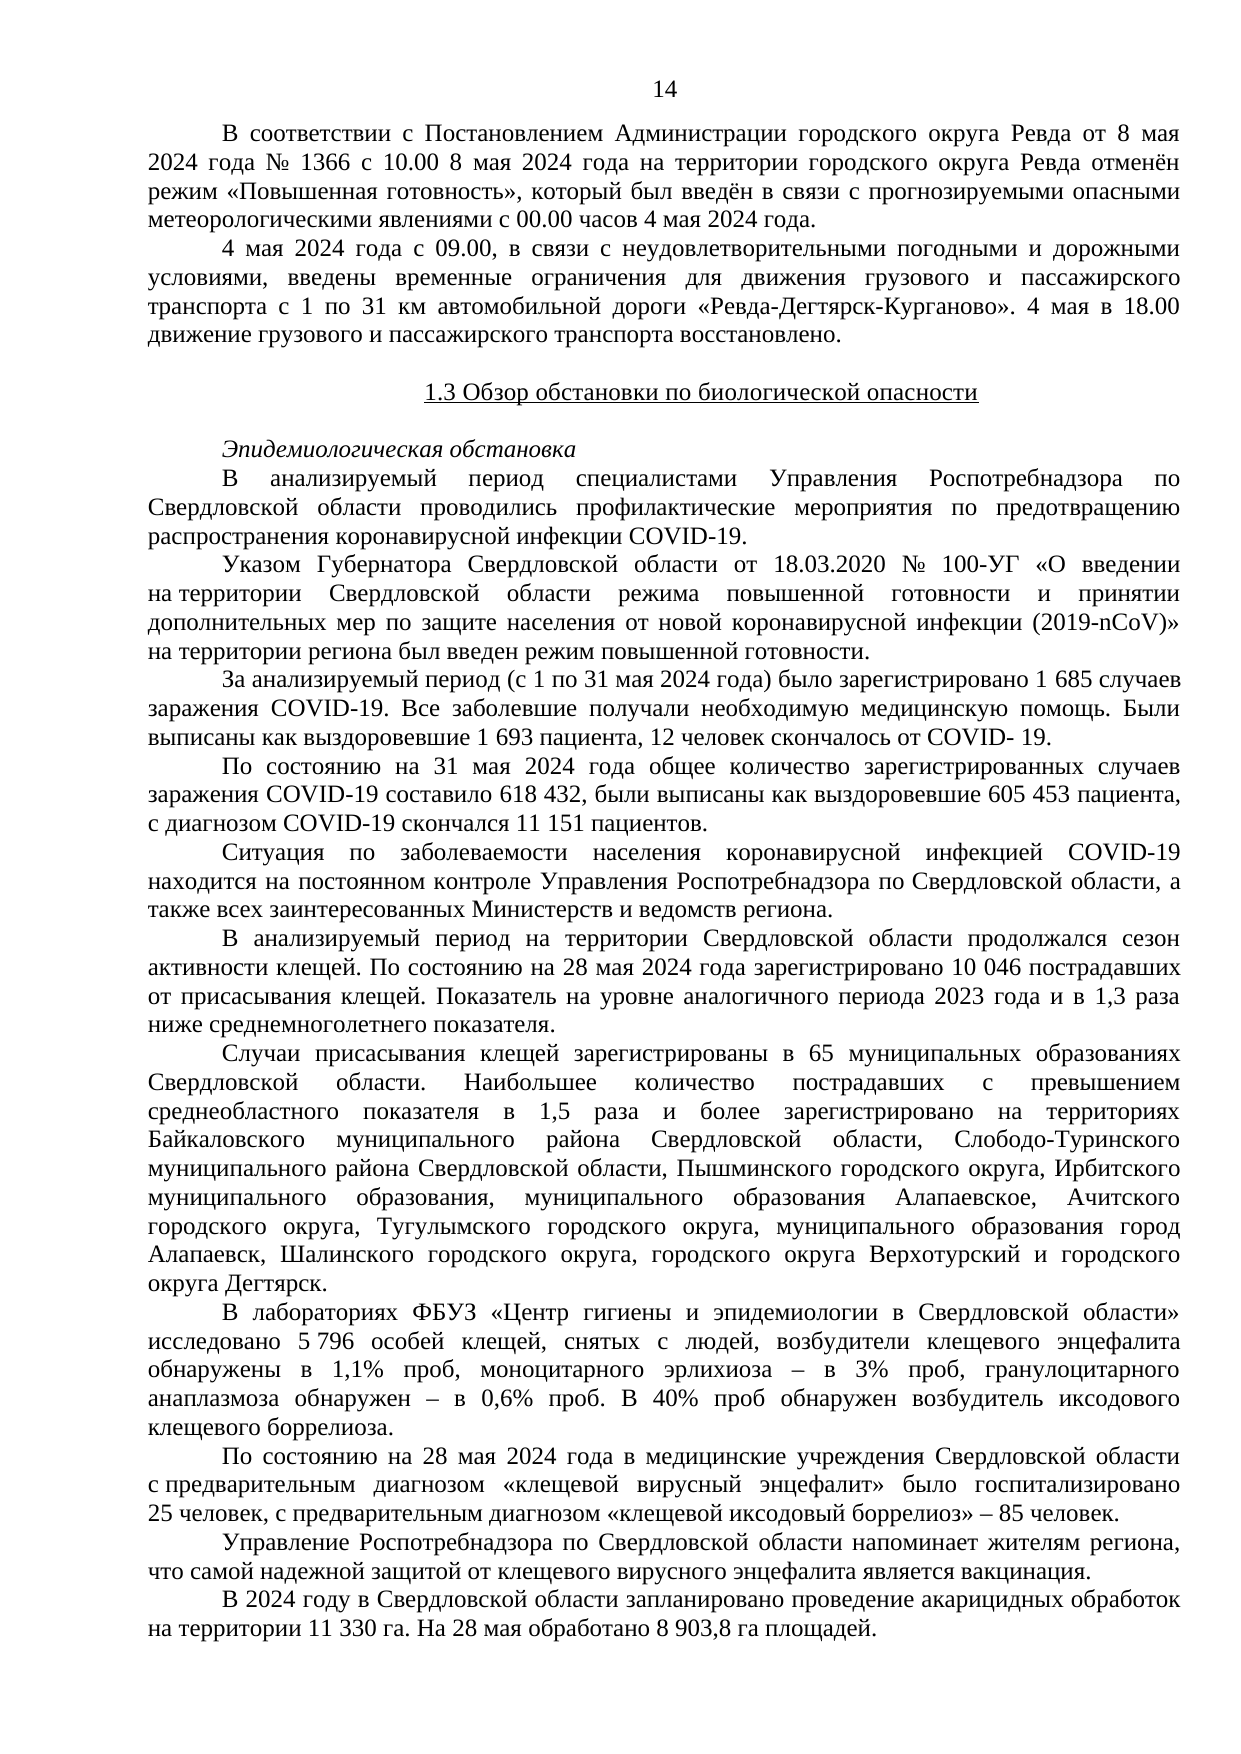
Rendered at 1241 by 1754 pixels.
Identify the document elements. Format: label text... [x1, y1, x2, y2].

text 1.3 Обзор обстановки по биологической опасности [148, 377, 1181, 406]
text Ситуация по заболеваемости населения коронавирусной инфекцией COVID-19 находится на постоянном контроле Управления Роспотребнадзора по Свердловской области, а также всех заинтересованных Министерств и ведомств региона. [148, 837, 1181, 923]
text В лабораториях ФБУЗ «Центр гигиены и эпидемиологии в Свердловской области» исследовано 5 796 особей клещей, снятых с людей, возбудители клещевого энцефалита обнаружены в 1,1% проб, моноцитарного эрлихиоза – в 3% проб, гранулоцитарного анаплазмоза обнаружен – в 0,6% проб. В 40% проб обнаружен возбудитель иксодового клещевого боррелиоза. [148, 1297, 1181, 1441]
text Указом Губернатора Свердловской области от 18.03.2020 № 100-УГ «О введении на территории Свердловской области режима повышенной готовности и принятии дополнительных мер по защите населения от новой коронавирусной инфекции (2019-nCoV)» на территории региона был введен режим повышенной готовности. [148, 549, 1181, 664]
text За анализируемый период (с 1 по 31 мая 2024 года) было зарегистрировано 1 685 случаев заражения COVID-19. Все заболевшие получали необходимую медицинскую помощь. Были выписаны как выздоровевшие 1 693 пациента, 12 человек скончалось от COVID- 19. [148, 664, 1181, 751]
text 4 мая 2024 года с 09.00, в связи с неудовлетворительными погодными и дорожными условиями, введены временные ограничения для движения грузового и пассажирского транспорта с 1 по 31 км автомобильной дороги «Ревда-Дегтярск-Курганово». 4 мая в 18.00 движение грузового и пассажирского транспорта восстановлено. [148, 233, 1181, 348]
text Эпидемиологическая обстановка [148, 434, 1181, 463]
text В соответствии с Постановлением Администрации городского округа Ревда от 8 мая 2024 года № 1366 с 10.00 8 мая 2024 года на территории городского округа Ревда отменён режим «Повышенная готовность», который был введён в связи с прогнозируемыми опасными метеорологическими явлениями с 00.00 часов 4 мая 2024 года. [148, 118, 1181, 233]
text Управление Роспотребнадзора по Свердловской области напоминает жителям региона, что самой надежной защитой от клещевого вирусного энцефалита является вакцинация. [148, 1527, 1181, 1584]
text По состоянию на 28 мая 2024 года в медицинские учреждения Свердловской области с предварительным диагнозом «клещевой вирусный энцефалит» было госпитализировано 25 человек, с предварительным диагнозом «клещевой иксодовый боррелиоз» – 85 человек. [148, 1441, 1181, 1527]
text Случаи присасывания клещей зарегистрированы в 65 муниципальных образованиях Свердловской области. Наибольшее количество пострадавших с превышением среднеобластного показателя в 1,5 раза и более зарегистрировано на территориях Байкаловского муниципального района Свердловской области, Слободо-Туринского муниципального района Свердловской области, Пышминского городского округа, Ирбитского муниципального образования, муниципального образования Алапаевское, Ачитского городского округа, Тугулымского городского округа, муниципального образования город Алапаевск, Шалинского городского округа, городского округа Верхотурский и городского округа Дегтярск. [148, 1038, 1181, 1297]
text В анализируемый период специалистами Управления Роспотребнадзора по Свердловской области проводились профилактические мероприятия по предотвращению распространения коронавирусной инфекции COVID-19. [148, 463, 1181, 549]
text В анализируемый период на территории Свердловской области продолжался сезон активности клещей. По состоянию на 28 мая 2024 года зарегистрировано 10 046 пострадавших от присасывания клещей. Показатель на уровне аналогичного периода 2023 года и в 1,3 раза ниже среднемноголетнего показателя. [148, 923, 1181, 1038]
text По состоянию на 31 мая 2024 года общее количество зарегистрированных случаев заражения COVID-19 составило 618 432, были выписаны как выздоровевшие 605 453 пациента, с диагнозом COVID-19 скончался 11 151 пациентов. [148, 751, 1181, 837]
text В 2024 году в Свердловской области запланировано проведение акарицидных обработок на территории 11 330 га. На 28 мая обработано 8 903,8 га площадей. [148, 1584, 1181, 1642]
